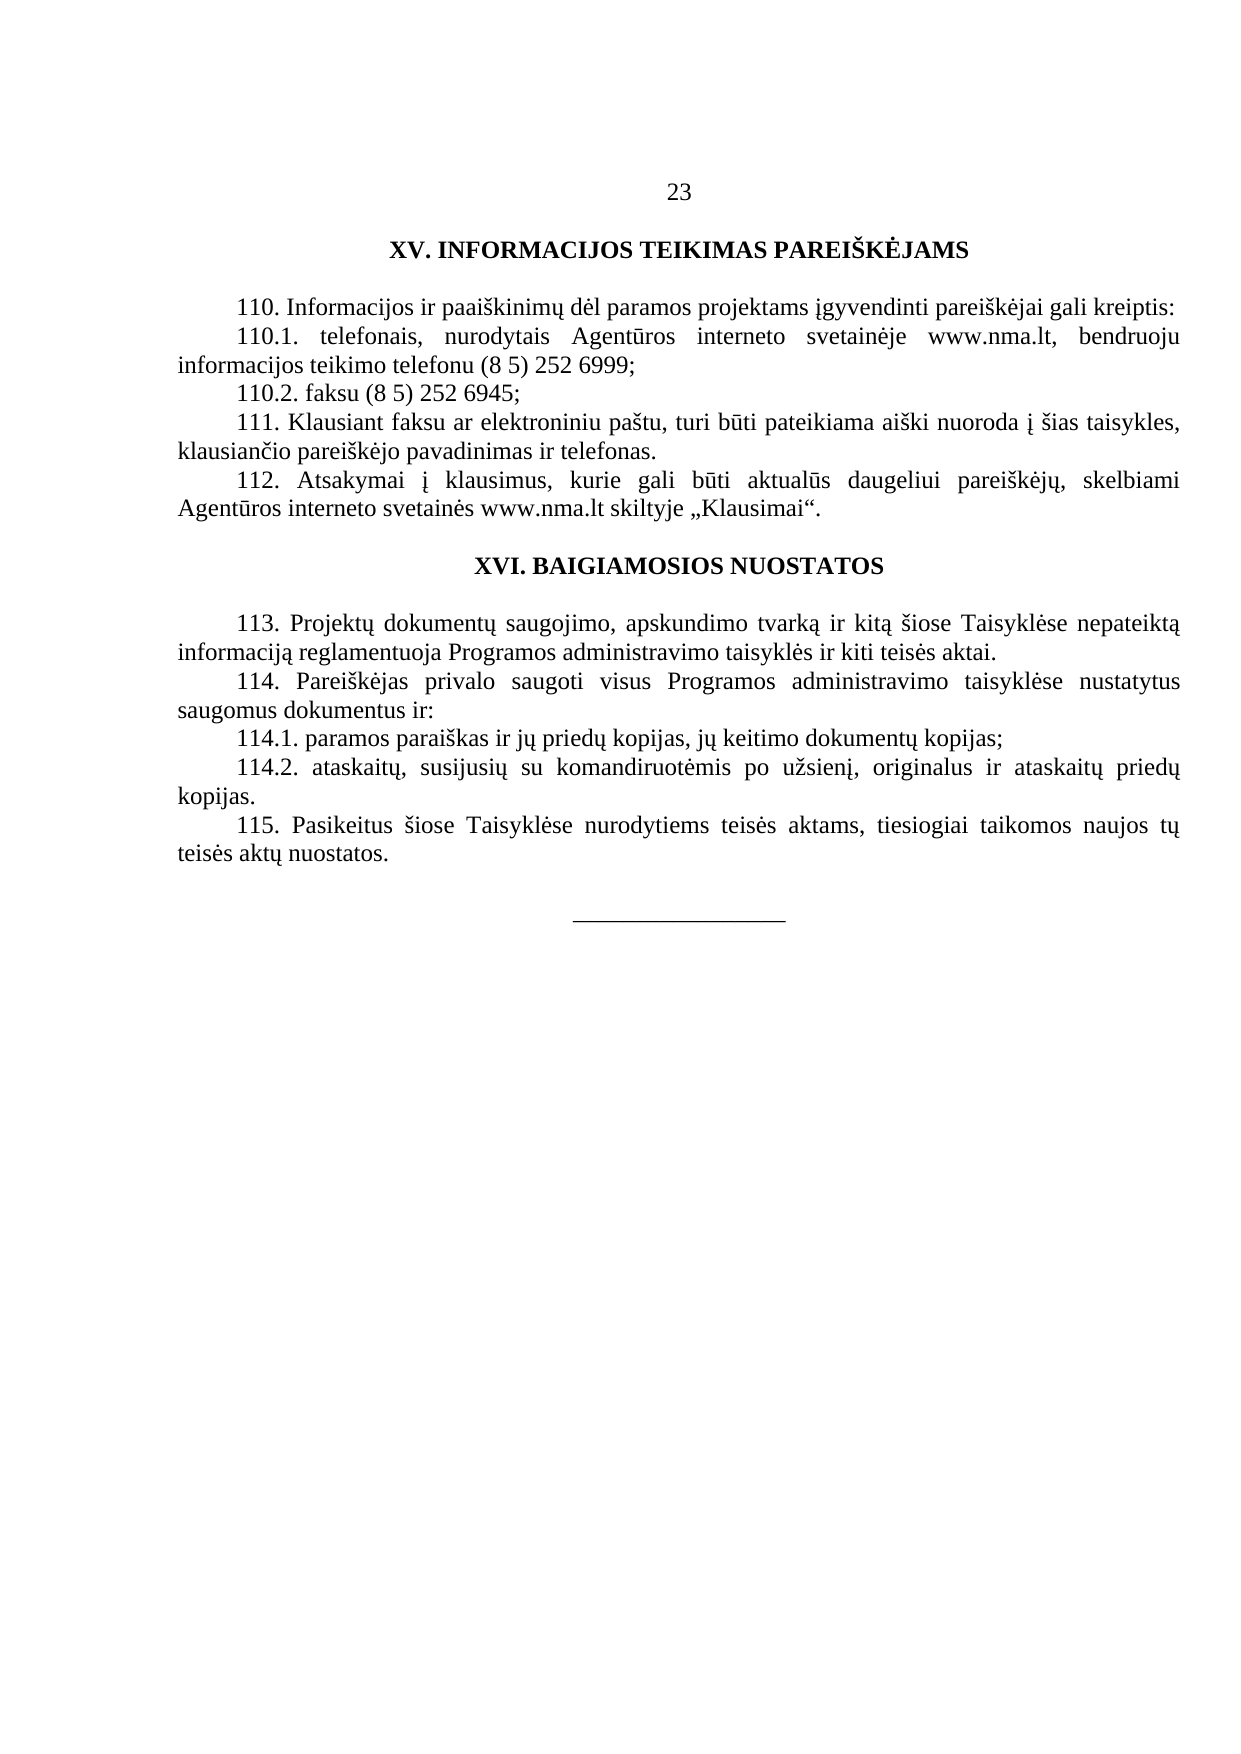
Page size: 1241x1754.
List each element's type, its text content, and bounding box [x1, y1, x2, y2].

text 114.1. paramos paraiškas ir jų priedų kopijas, jų keitimo dokumentų kopijas; [177, 723, 1181, 752]
text _________________ [177, 896, 1181, 925]
text 112. Atsakymai į klausimus, kurie gali būti aktualūs daugeliui pareiškėjų, skelbiami Agentūros interneto svetainės www.nma.lt skiltyje „Klausimai“. [177, 465, 1181, 522]
text 111. Klausiant faksu ar elektroniniu paštu, turi būti pateikiama aiški nuoroda į šias taisykles, klausiančio pareiškėjo pavadinimas ir telefonas. [177, 407, 1181, 465]
text 110.1. telefonais, nurodytais Agentūros interneto svetainėje www.nma.lt, bendruoju informacijos teikimo telefonu (8 5) 252 6999; [177, 321, 1181, 378]
text XV. INFORMACIJOS TEIKIMAS PAREIŠKĖJAMS [177, 235, 1181, 263]
text 115. Pasikeitus šiose Taisyklėse nurodytiems teisės aktams, tiesiogiai taikomos naujos tų teisės aktų nuostatos. [177, 810, 1181, 867]
text 110.2. faksu (8 5) 252 6945; [177, 378, 1181, 407]
text 114. Pareiškėjas privalo saugoti visus Programos administravimo taisyklėse nustatytus saugomus dokumentus ir: [177, 666, 1181, 723]
text 113. Projektų dokumentų saugojimo, apskundimo tvarką ir kitą šiose Taisyklėse nepateiktą informaciją reglamentuoja Programos administravimo taisyklės ir kiti teisės aktai. [177, 608, 1181, 666]
text XVI. BAIGIAMOSIOS NUOSTATOS [177, 551, 1181, 580]
text 114.2. ataskaitų, susijusių su komandiruotėmis po užsienį, originalus ir ataskaitų priedų kopijas. [177, 752, 1181, 810]
text 110. Informacijos ir paaiškinimų dėl paramos projektams įgyvendinti pareiškėjai gali kreiptis: [177, 292, 1181, 321]
